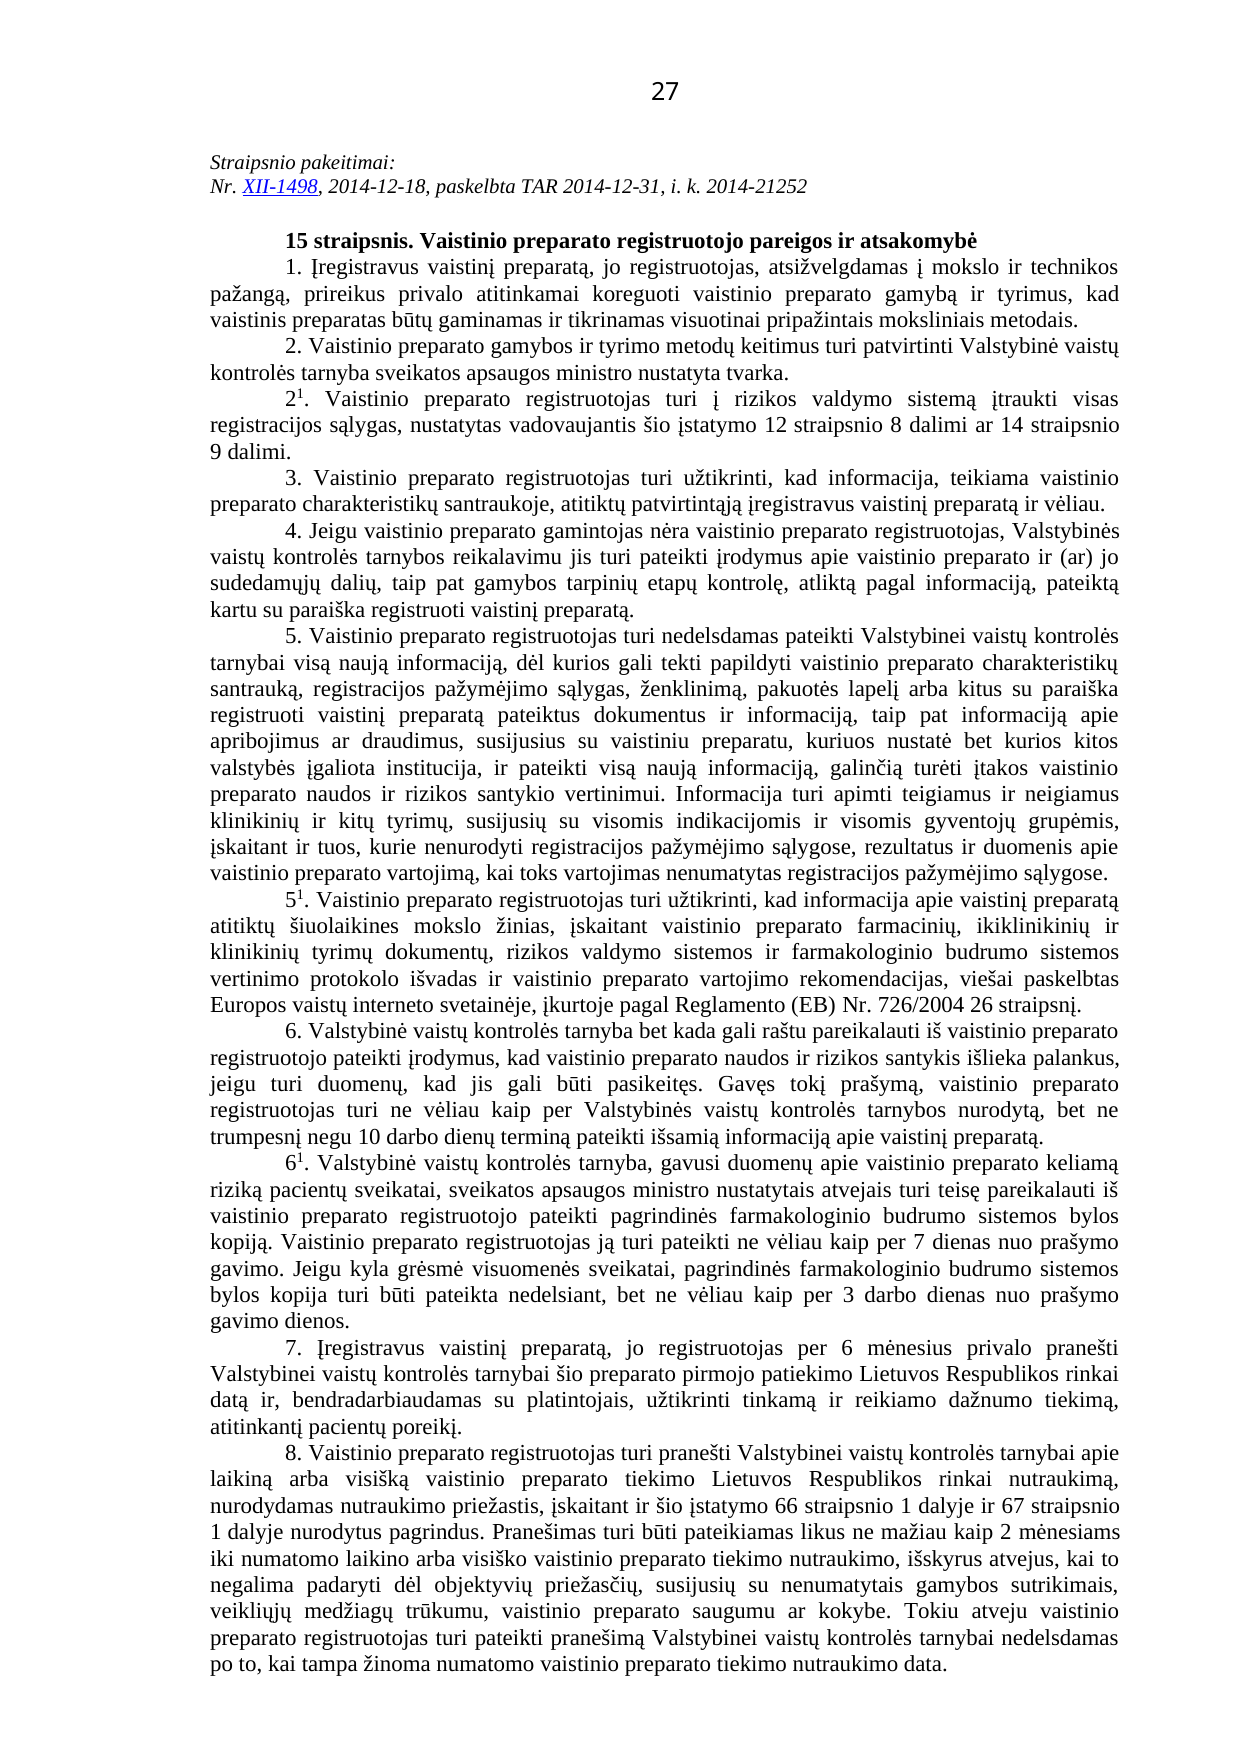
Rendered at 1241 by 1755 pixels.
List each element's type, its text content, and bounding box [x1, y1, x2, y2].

text 3. Vaistinio preparato registruotojas turi užtikrinti, kad informacija, teikiama vaistinio preparato charakteristikų santraukoje, atitiktų patvirtintąją įregistravus vaistinį preparatą ir vėliau. [210, 464, 1120, 517]
text 2. Vaistinio preparato gamybos ir tyrimo metodų keitimus turi patvirtinti Valstybinė vaistų kontrolės tarnyba sveikatos apsaugos ministro nustatyta tvarka. [210, 332, 1120, 385]
text 5. Vaistinio preparato registruotojas turi nedelsdamas pateikti Valstybinei vaistų kontrolės tarnybai visą naują informaciją, dėl kurios gali tekti papildyti vaistinio preparato charakteristikų santrauką, registracijos pažymėjimo sąlygas, ženklinimą, pakuotės lapelį arba kitus su paraiška registruoti vaistinį preparatą pateiktus dokumentus ir informaciją, taip pat informaciją apie apribojimus ar draudimus, susijusius su vaistiniu preparatu, kuriuos nustatė bet kurios kitos valstybės įgaliota institucija, ir pateikti visą naują informaciją, galinčią turėti įtakos vaistinio preparato naudos ir rizikos santykio vertinimui. Informacija turi apimti teigiamus ir neigiamus klinikinių ir kitų tyrimų, susijusių su visomis indikacijomis ir visomis gyventojų grupėmis, įskaitant ir tuos, kurie nenurodyti registracijos pažymėjimo sąlygose, rezultatus ir duomenis apie vaistinio preparato vartojimą, kai toks vartojimas nenumatytas registracijos pažymėjimo sąlygose. [210, 622, 1120, 886]
text 61. Valstybinė vaistų kontrolės tarnyba, gavusi duomenų apie vaistinio preparato keliamą riziką pacientų sveikatai, sveikatos apsaugos ministro nustatytais atvejais turi teisę pareikalauti iš vaistinio preparato registruotojo pateikti pagrindinės farmakologinio budrumo sistemos bylos kopiją. Vaistinio preparato registruotojas ją turi pateikti ne vėliau kaip per 7 dienas nuo prašymo gavimo. Jeigu kyla grėsmė visuomenės sveikatai, pagrindinės farmakologinio budrumo sistemos bylos kopija turi būti pateikta nedelsiant, bet ne vėliau kaip per 3 darbo dienas nuo prašymo gavimo dienos. [210, 1149, 1120, 1334]
text 51. Vaistinio preparato registruotojas turi užtikrinti, kad informacija apie vaistinį preparatą atitiktų šiuolaikines mokslo žinias, įskaitant vaistinio preparato farmacinių, ikiklinikinių ir klinikinių tyrimų dokumentų, rizikos valdymo sistemos ir farmakologinio budrumo sistemos vertinimo protokolo išvadas ir vaistinio preparato vartojimo rekomendacijas, viešai paskelbtas Europos vaistų interneto svetainėje, įkurtoje pagal Reglamento (EB) Nr. 726/2004 26 straipsnį. [210, 886, 1120, 1017]
text 4. Jeigu vaistinio preparato gamintojas nėra vaistinio preparato registruotojas, Valstybinės vaistų kontrolės tarnybos reikalavimu jis turi pateikti įrodymus apie vaistinio preparato ir (ar) jo sudedamųjų dalių, taip pat gamybos tarpinių etapų kontrolę, atliktą pagal informaciją, pateiktą kartu su paraiška registruoti vaistinį preparatą. [210, 517, 1120, 622]
text Straipsnio pakeitimai: [210, 150, 1120, 174]
text 15 straipsnis. Vaistinio preparato registruotojo pareigos ir atsakomybė [210, 227, 1120, 253]
text 6. Valstybinė vaistų kontrolės tarnyba bet kada gali raštu pareikalauti iš vaistinio preparato registruotojo pateikti įrodymus, kad vaistinio preparato naudos ir rizikos santykis išlieka palankus, jeigu turi duomenų, kad jis gali būti pasikeitęs. Gavęs tokį prašymą, vaistinio preparato registruotojas turi ne vėliau kaip per Valstybinės vaistų kontrolės tarnybos nurodytą, bet ne trumpesnį negu 10 darbo dienų terminą pateikti išsamią informaciją apie vaistinį preparatą. [210, 1017, 1120, 1149]
text Nr. XII-1498, 2014-12-18, paskelbta TAR 2014-12-31, i. k. 2014-21252 [210, 174, 1120, 198]
text 21. Vaistinio preparato registruotojas turi į rizikos valdymo sistemą įtraukti visas registracijos sąlygas, nustatytas vadovaujantis šio įstatymo 12 straipsnio 8 dalimi ar 14 straipsnio 9 dalimi. [210, 385, 1120, 464]
text 1. Įregistravus vaistinį preparatą, jo registruotojas, atsižvelgdamas į mokslo ir technikos pažangą, prireikus privalo atitinkamai koreguoti vaistinio preparato gamybą ir tyrimus, kad vaistinis preparatas būtų gaminamas ir tikrinamas visuotinai pripažintais moksliniais metodais. [210, 253, 1120, 332]
text 8. Vaistinio preparato registruotojas turi pranešti Valstybinei vaistų kontrolės tarnybai apie laikiną arba visišką vaistinio preparato tiekimo Lietuvos Respublikos rinkai nutraukimą, nurodydamas nutraukimo priežastis, įskaitant ir šio įstatymo 66 straipsnio 1 dalyje ir 67 straipsnio 1 dalyje nurodytus pagrindus. Pranešimas turi būti pateikiamas likus ne mažiau kaip 2 mėnesiams iki numatomo laikino arba visiško vaistinio preparato tiekimo nutraukimo, išskyrus atvejus, kai to negalima padaryti dėl objektyvių priežasčių, susijusių su nenumatytais gamybos sutrikimais, veikliųjų medžiagų trūkumu, vaistinio preparato saugumu ar kokybe. Tokiu atveju vaistinio preparato registruotojas turi pateikti pranešimą Valstybinei vaistų kontrolės tarnybai nedelsdamas po to, kai tampa žinoma numatomo vaistinio preparato tiekimo nutraukimo data. [210, 1439, 1120, 1676]
text 7. Įregistravus vaistinį preparatą, jo registruotojas per 6 mėnesius privalo pranešti Valstybinei vaistų kontrolės tarnybai šio preparato pirmojo patiekimo Lietuvos Respublikos rinkai datą ir, bendradarbiaudamas su platintojais, užtikrinti tinkamą ir reikiamo dažnumo tiekimą, atitinkantį pacientų poreikį. [210, 1334, 1120, 1439]
